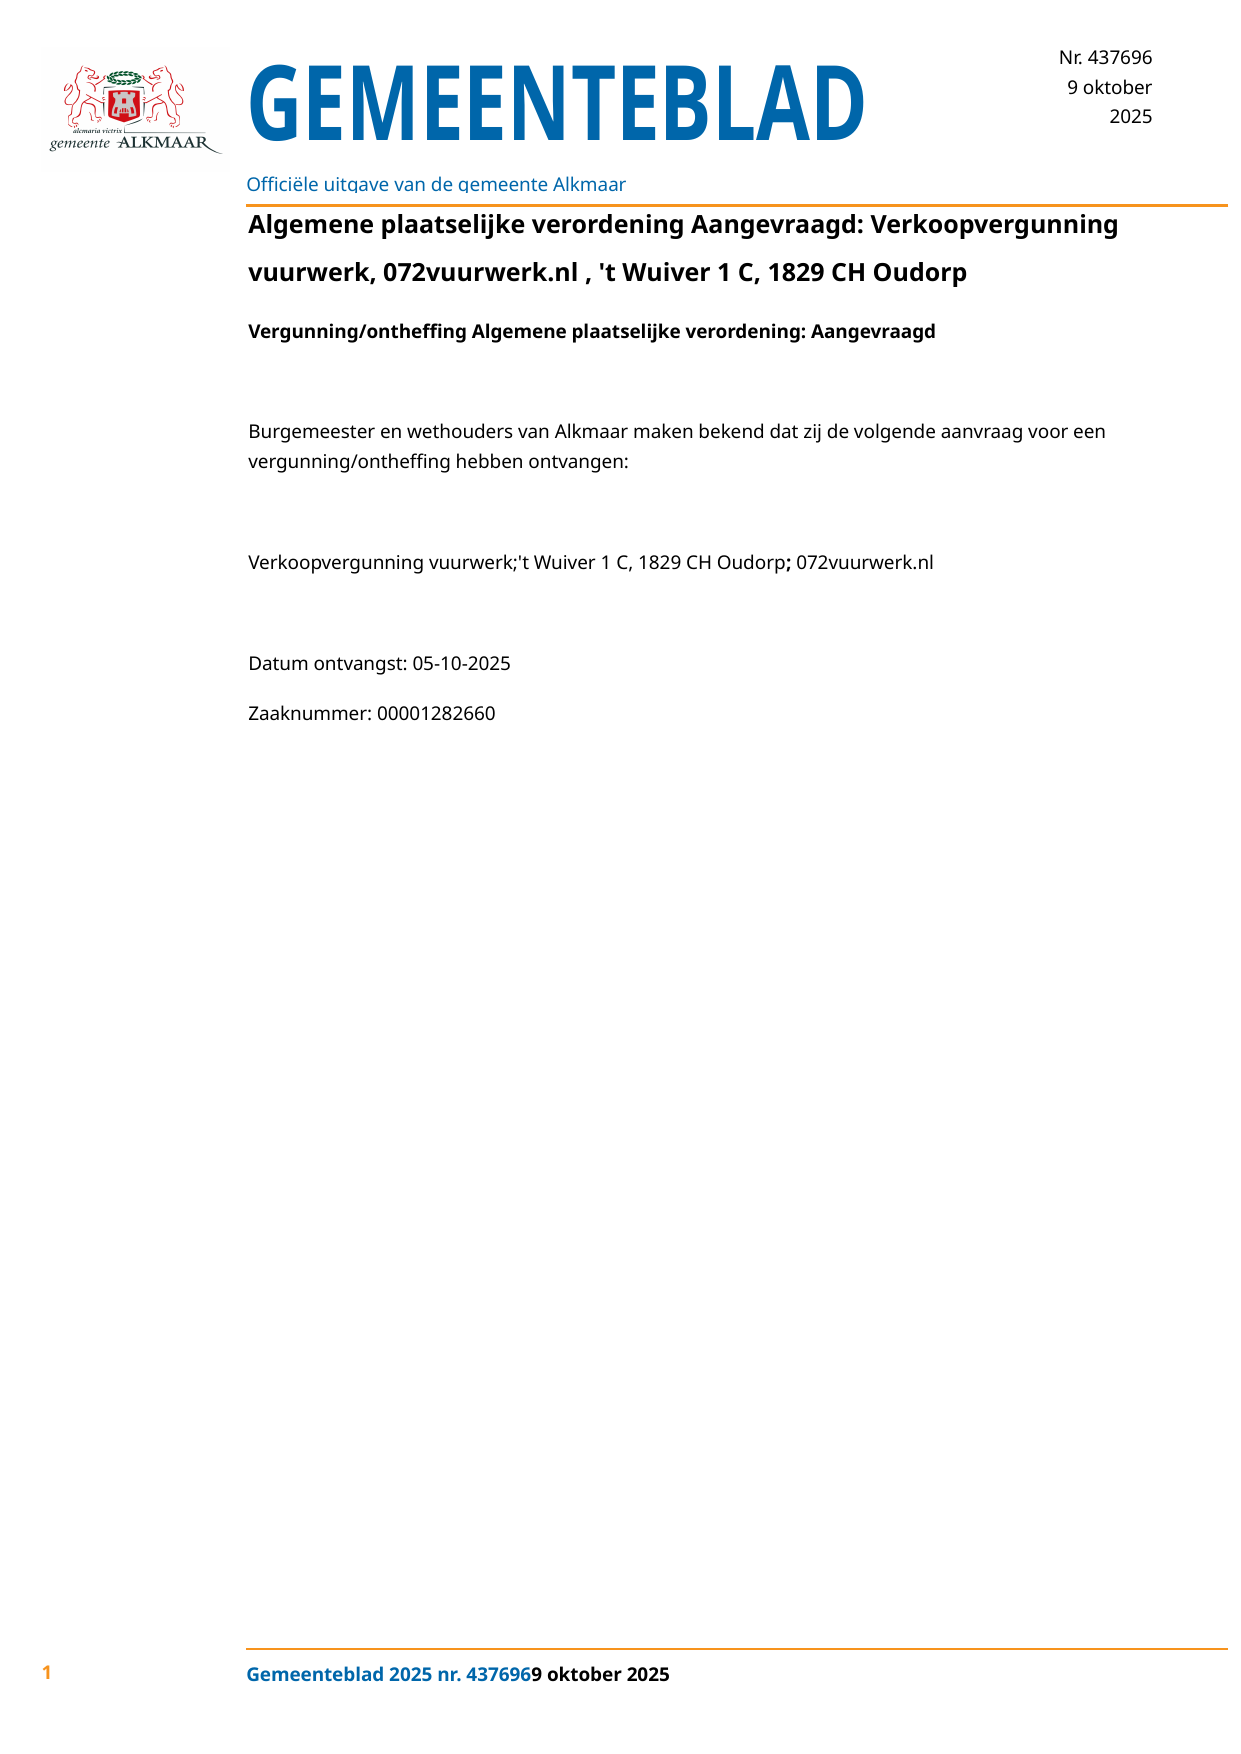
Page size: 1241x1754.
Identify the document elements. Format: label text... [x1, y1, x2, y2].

text Vergunning/ontheffing Algemene plaatselijke verordening: Aangevraagd [248, 318, 1152, 344]
text Datum ontvangst: 05-10-2025 [248, 650, 1152, 676]
text Algemene plaatselijke verordening Aangevraagd: Verkoopvergunning vuurwerk, 072vuurwerk.nl , 't Wuiver 1 C, 1829 CH Oudorp [248, 207, 1152, 288]
picture [41, 47, 231, 172]
text Burgemeester en wethouders van Alkmaar maken bekend dat zij de volgende aanvraag voor een vergunning/ontheffing hebben ontvangen: [248, 419, 1152, 474]
text Verkoopvergunning vuurwerk;'t Wuiver 1 C, 1829 CH Oudorp; 072vuurwerk.nl [248, 549, 1152, 575]
text Zaaknummer: 00001282660 [248, 700, 1152, 726]
